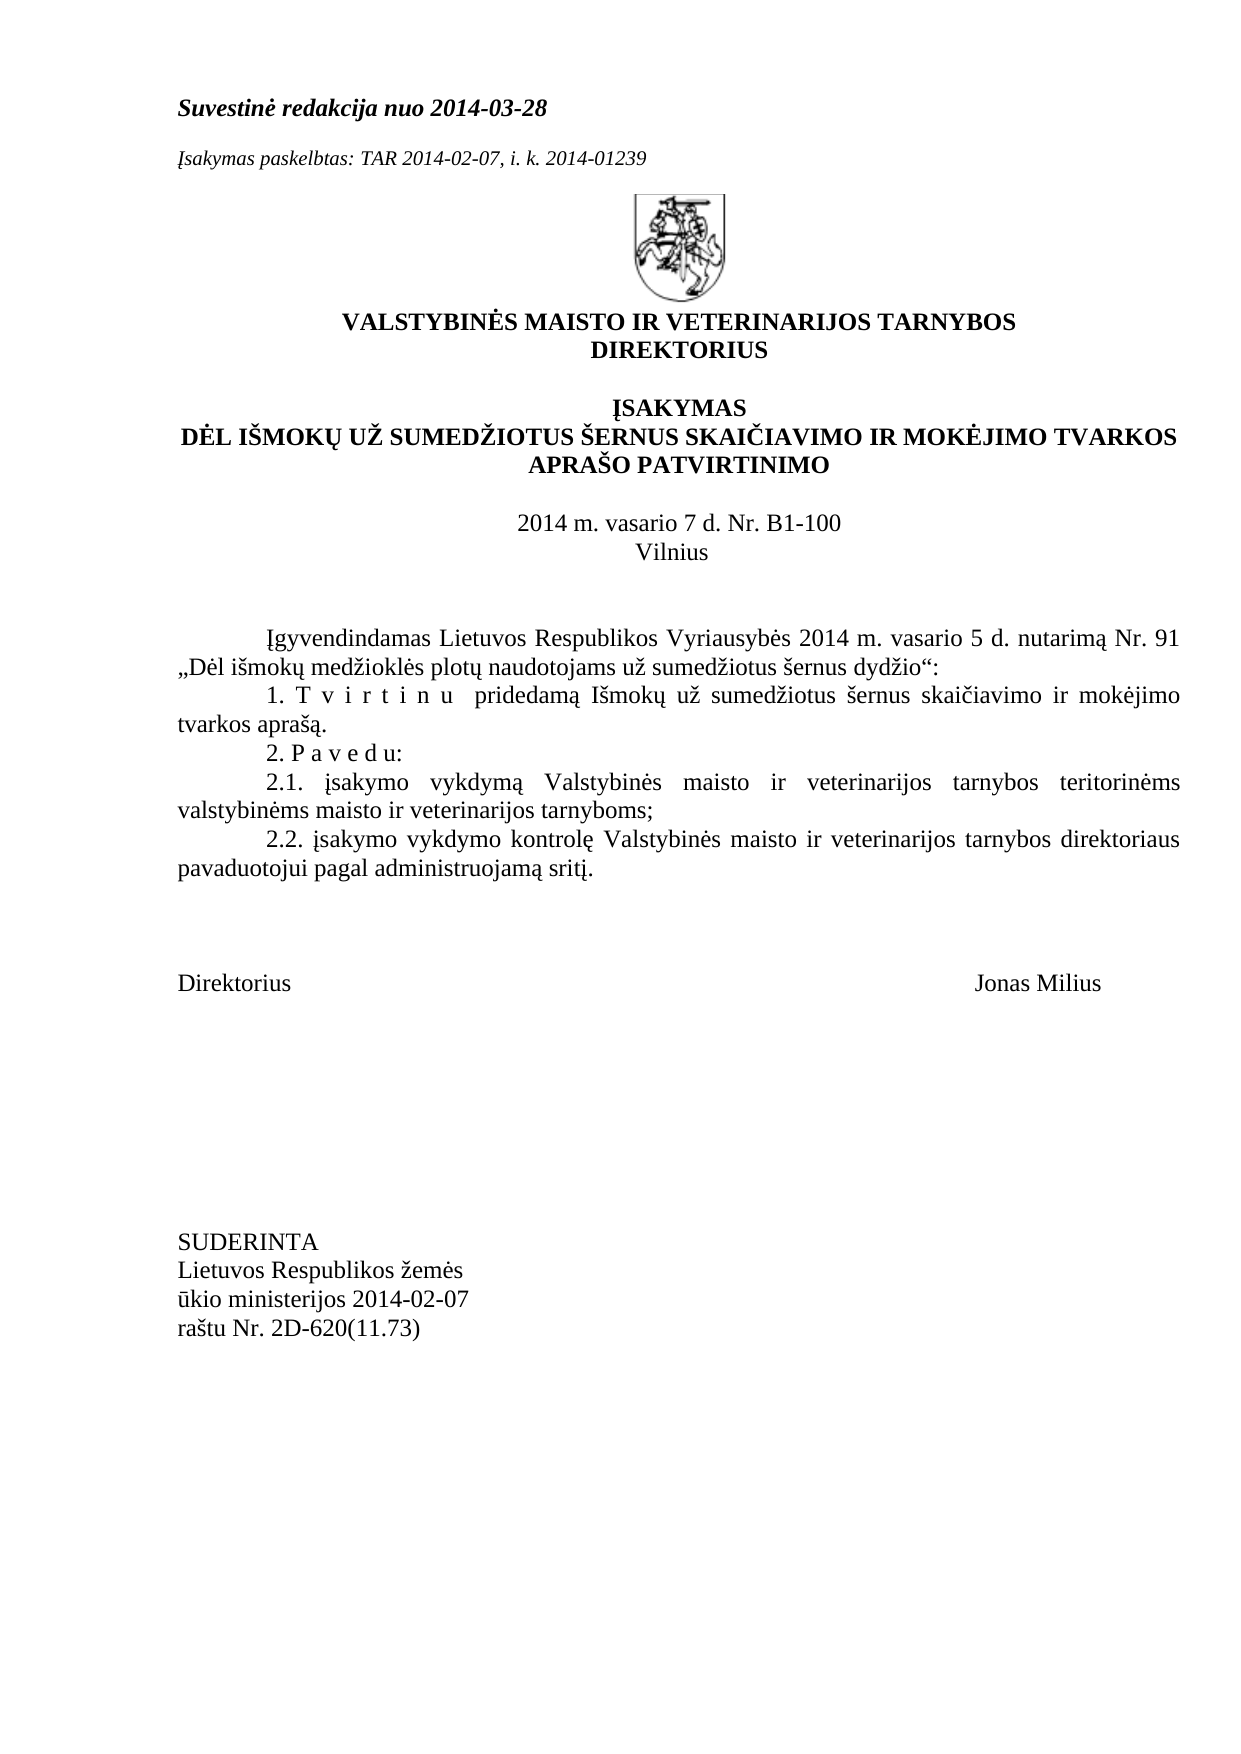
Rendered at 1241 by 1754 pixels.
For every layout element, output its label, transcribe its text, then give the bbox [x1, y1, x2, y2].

text Lietuvos Respublikos žemės [177, 1255, 1181, 1284]
text 2.1. įsakymo vykdymą Valstybinės maisto ir veterinarijos tarnybos teritorinėms valstybinėms maisto ir veterinarijos tarnyboms; [177, 767, 1181, 824]
text VALSTYBINĖS MAISTO IR VETERINARIJOS TARNYBOS [177, 307, 1181, 335]
text Įgyvendindamas Lietuvos Respublikos Vyriausybės 2014 m. vasario 5 d. nutarimą Nr. 91 „Dėl išmokų medžioklės plotų naudotojams už sumedžiotus šernus dydžio“: [177, 623, 1181, 680]
text 1. T v i r t i n u pridedamą Išmokų už sumedžiotus šernus skaičiavimo ir mokėjimo tvarkos aprašą. [177, 680, 1181, 738]
text Vilnius [177, 537, 1166, 565]
text 2014 m. vasario 7 d. Nr. B1-100 [177, 508, 1181, 537]
text 2. P a v e d u: [177, 738, 1181, 767]
text DIREKTORIUS [177, 335, 1181, 364]
text ĮSAKYMAS [177, 393, 1181, 422]
text ūkio ministerijos 2014-02-07 [177, 1284, 1181, 1313]
text 2.2. įsakymo vykdymo kontrolę Valstybinės maisto ir veterinarijos tarnybos direktoriaus pavaduotojui pagal administruojamą sritį. [177, 824, 1181, 882]
text raštu Nr. 2D-620(11.73) [177, 1313, 1181, 1342]
text DĖL IŠMOKŲ UŽ SUMEDŽIOTUS ŠERNUS SKAIČIAVIMO IR MOKĖJIMO TVARKOS APRAŠO PATVIRTINIMO [177, 422, 1181, 479]
text Direktorius Jonas Milius [177, 968, 1181, 997]
text Įsakymas paskelbtas: TAR 2014-02-07, i. k. 2014-01239 [177, 146, 1181, 170]
text Suvestinė redakcija nuo 2014-03-28 [177, 93, 1181, 122]
text SUDERINTA [177, 1227, 1181, 1255]
